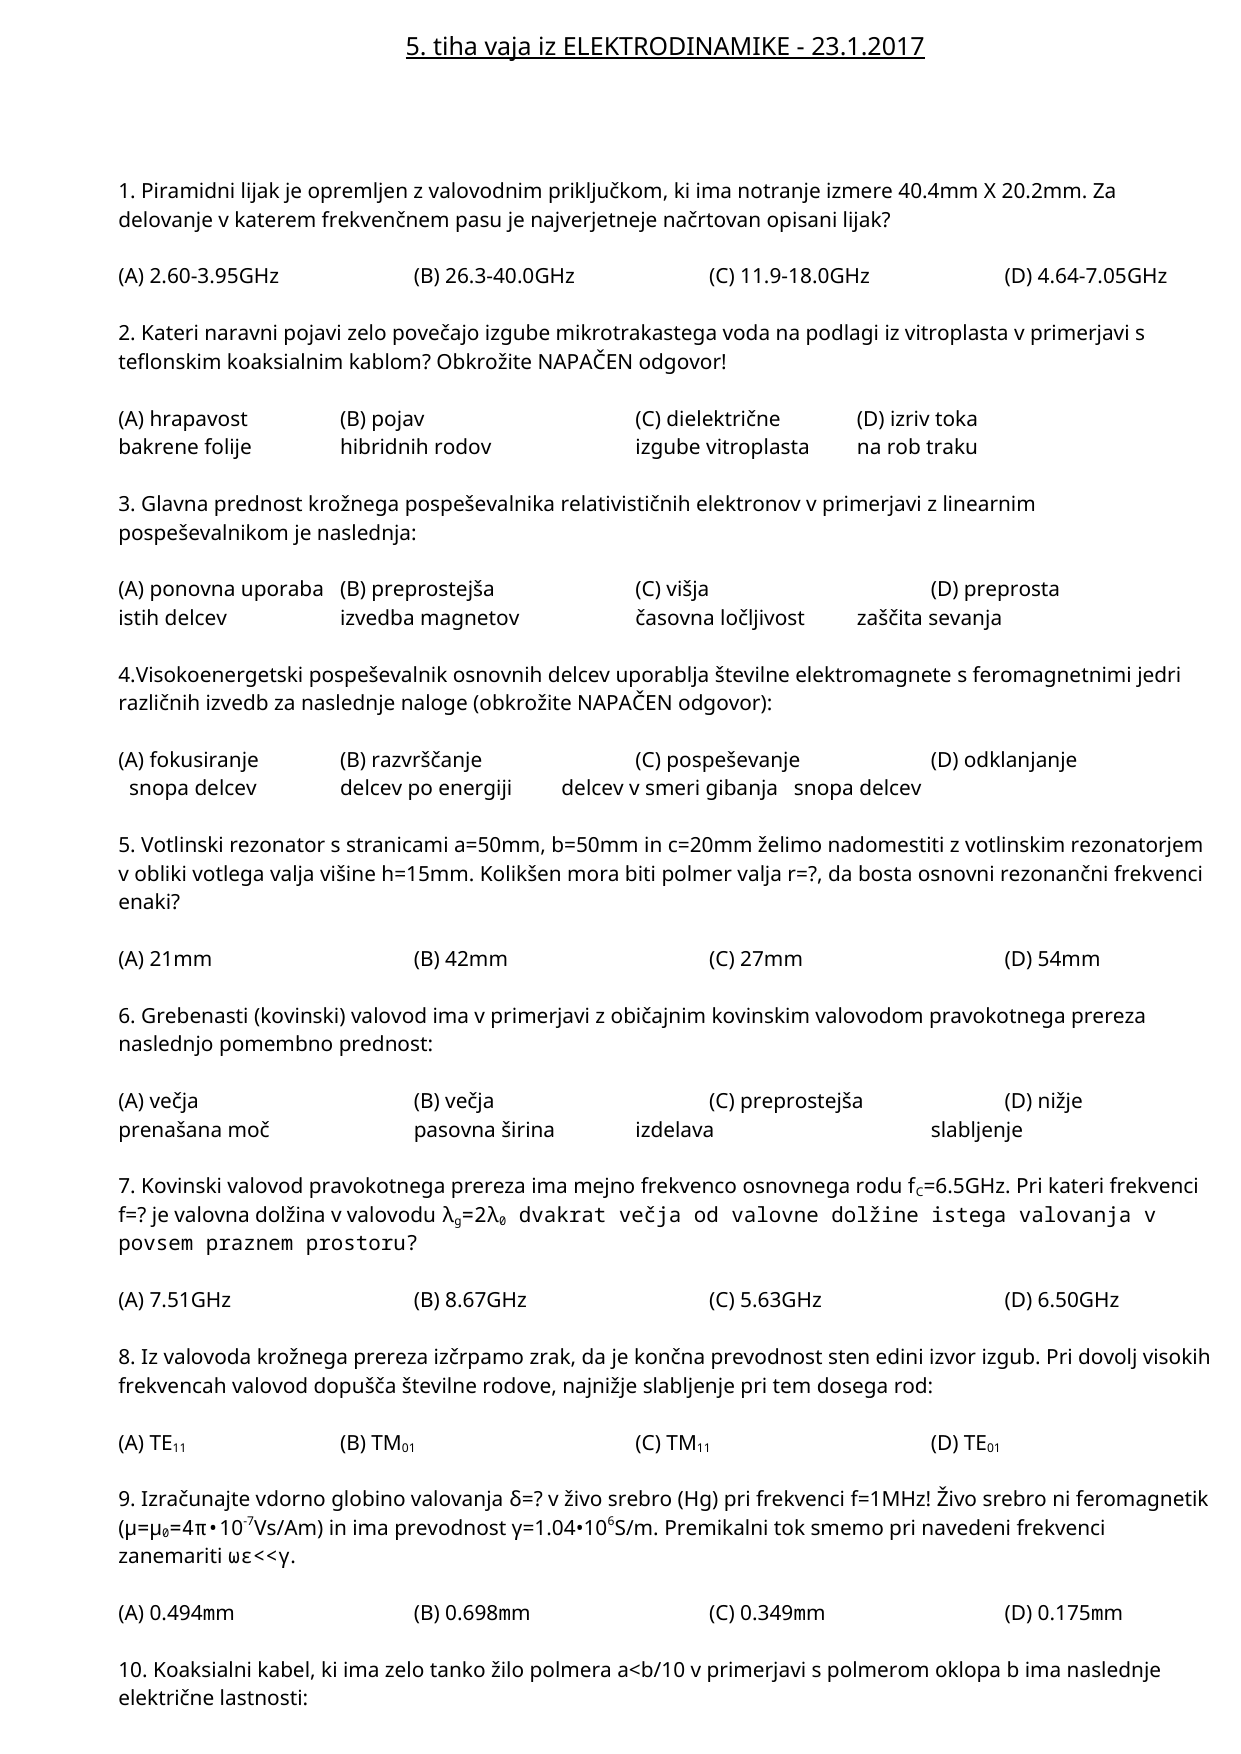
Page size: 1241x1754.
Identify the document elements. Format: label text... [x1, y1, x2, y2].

text (A) 7.51GHz (B) 8.67GHz (C) 5.63GHz (D) 6.50GHz [118, 1285, 1212, 1314]
text 10. Koaksialni kabel, ki ima zelo tanko žilo polmera a<b/10 v primerjavi s polmerom oklopa b ima naslednje električne lastnosti: [118, 1655, 1212, 1712]
text (A) 21mm (B) 42mm (C) 27mm (D) 54mm [118, 944, 1212, 973]
text (A) večja (B) večja (C) preprostejša (D) nižje [118, 1086, 1212, 1115]
text 8. Iz valovoda krožnega prereza izčrpamo zrak, da je končna prevodnost sten edini izvor izgub. Pri dovolj visokih frekvencah valovod dopušča številne rodove, najnižje slabljenje pri tem dosega rod: [118, 1342, 1212, 1399]
text (A) TE11 (B) TM01 (C) TM11 (D) TE01 [118, 1428, 1212, 1456]
text 5. Votlinski rezonator s stranicami a=50mm, b=50mm in c=20mm želimo nadomestiti z votlinskim rezonatorjem v obliki votlega valja višine h=15mm. Kolikšen mora biti polmer valja r=?, da bosta osnovni rezonančni frekvenci enaki? [118, 830, 1212, 916]
text (A) hrapavost (B) pojav (C) dielektrične (D) izriv toka [118, 404, 1212, 432]
text 5. tiha vaja iz ELEKTRODINAMIKE - 23.1.2017 [118, 28, 1212, 63]
text (A) ponovna uporaba (B) preprostejša (C) višja (D) preprosta [118, 574, 1212, 603]
text 9. Izračunajte vdorno globino valovanja δ=? v živo srebro (Hg) pri frekvenci f=1MHz! Živo srebro ni feromagnetik (μ=μ0=4π•10-7Vs/Am) in ima prevodnost γ=1.04•106S/m. Premikalni tok smemo pri navedeni frekvenci zanemariti ωε<<γ. [118, 1484, 1212, 1570]
text 3. Glavna prednost krožnega pospeševalnika relativističnih elektronov v primerjavi z linearnim pospeševalnikom je naslednja: [118, 489, 1212, 546]
text bakrene folije hibridnih rodov izgube vitroplasta na rob traku [118, 432, 1212, 461]
text snopa delcev delcev po energiji delcev v smeri gibanja snopa delcev [118, 773, 1212, 802]
text (A) 0.494mm (B) 0.698mm (C) 0.349mm (D) 0.175mm [118, 1598, 1212, 1627]
text 4.Visokoenergetski pospeševalnik osnovnih delcev uporablja številne elektromagnete s feromagnetnimi jedri različnih izvedb za naslednje naloge (obkrožite NAPAČEN odgovor): [118, 660, 1212, 717]
text (A) 2.60-3.95GHz (B) 26.3-40.0GHz (C) 11.9-18.0GHz (D) 4.64-7.05GHz [118, 262, 1212, 290]
text istih delcev izvedba magnetov časovna ločljivost zaščita sevanja [118, 603, 1212, 631]
text prenašana moč pasovna širina izdelava slabljenje [118, 1115, 1212, 1143]
text 7. Kovinski valovod pravokotnega prereza ima mejno frekvenco osnovnega rodu fC=6.5GHz. Pri kateri frekvenci f=? je valovna dolžina v valovodu λg=2λ0 dvakrat večja od valovne dolžine istega valovanja v povsem praznem prostoru? [118, 1172, 1212, 1257]
text 2. Kateri naravni pojavi zelo povečajo izgube mikrotrakastega voda na podlagi iz vitroplasta v primerjavi s teflonskim koaksialnim kablom? Obkrožite NAPAČEN odgovor! [118, 318, 1212, 375]
text 6. Grebenasti (kovinski) valovod ima v primerjavi z običajnim kovinskim valovodom pravokotnega prereza naslednjo pomembno prednost: [118, 1001, 1212, 1058]
text 1. Piramidni lijak je opremljen z valovodnim priključkom, ki ima notranje izmere 40.4mm X 20.2mm. Za delovanje v katerem frekvenčnem pasu je najverjetneje načrtovan opisani lijak? [118, 176, 1212, 233]
text (A) fokusiranje (B) razvrščanje (C) pospeševanje (D) odklanjanje [118, 745, 1212, 773]
